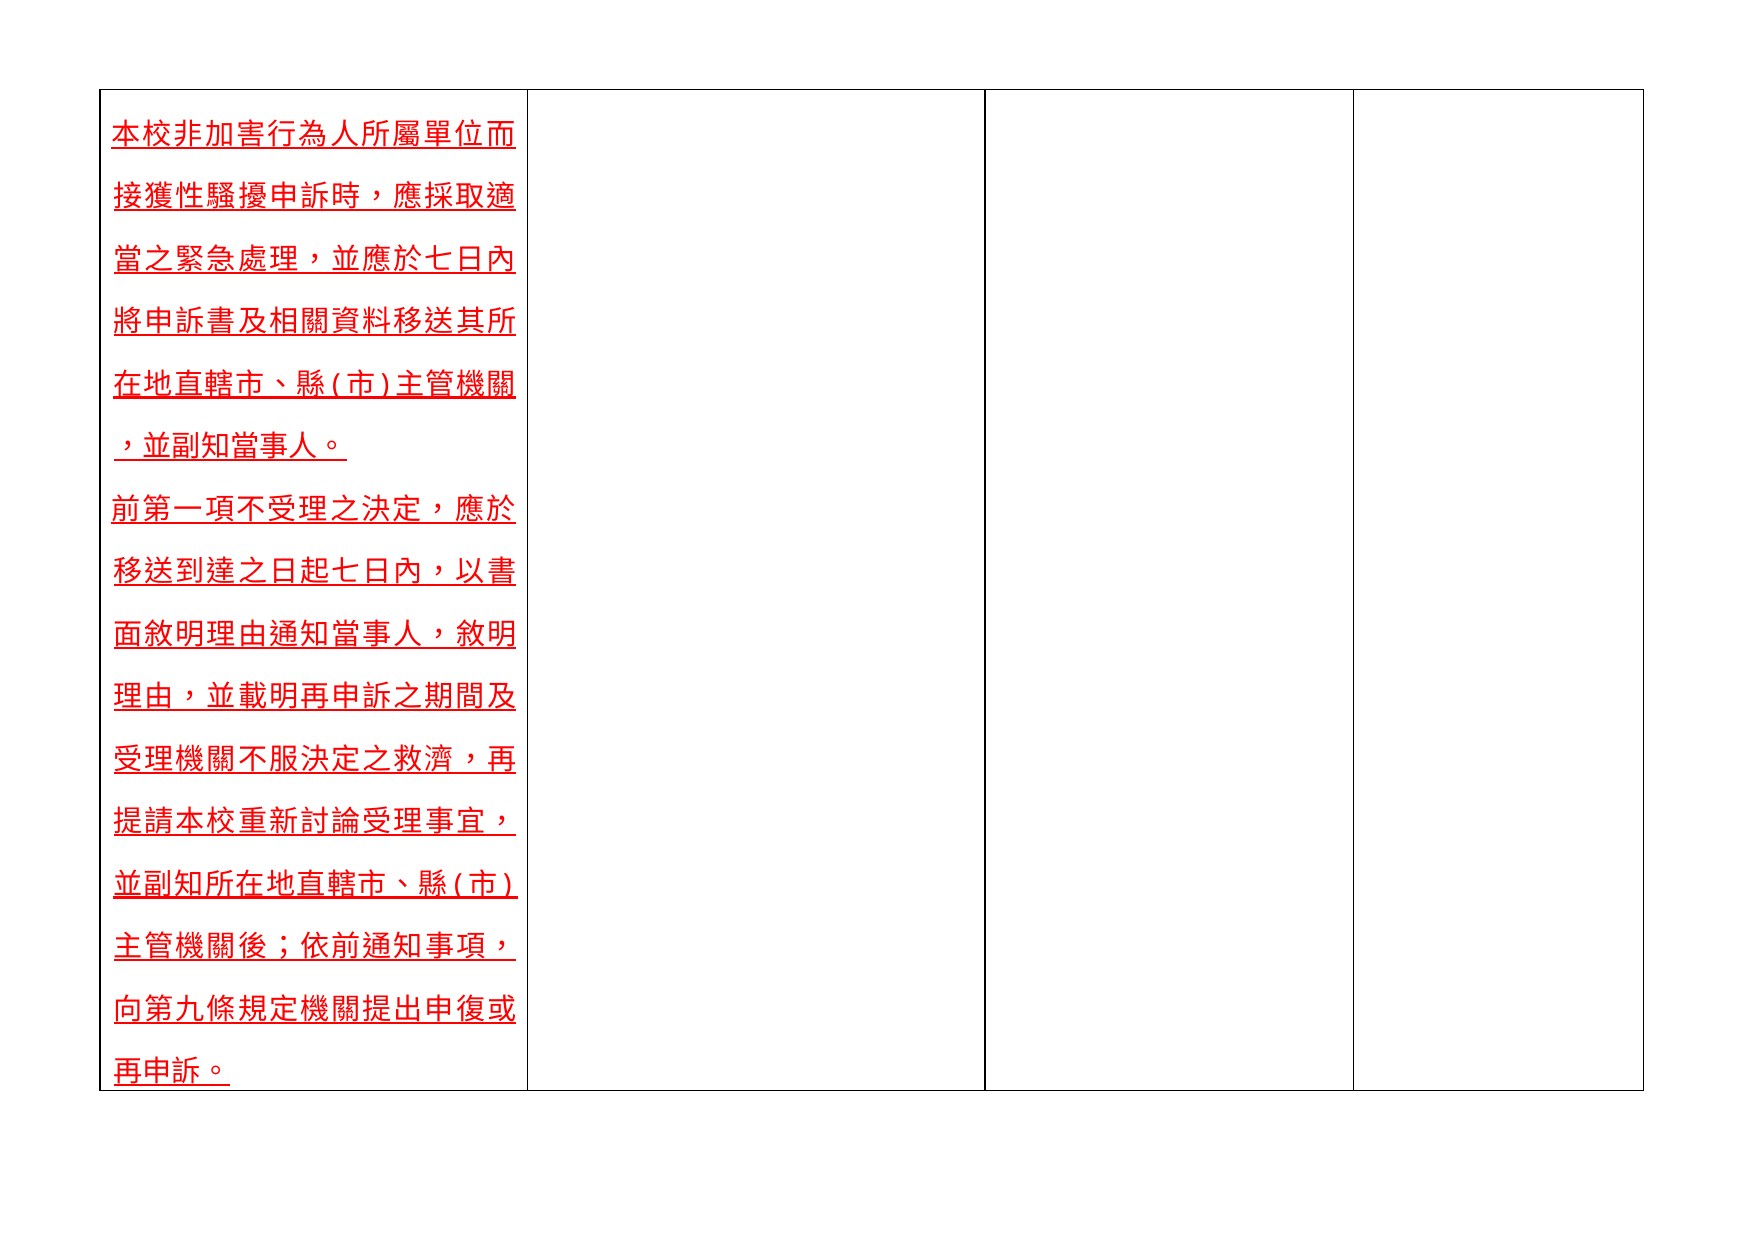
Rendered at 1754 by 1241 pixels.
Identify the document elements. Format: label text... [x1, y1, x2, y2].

table_cell [1354, 90, 1643, 1090]
table_cell [986, 90, 1353, 1090]
table_cell [528, 90, 984, 1090]
table_cell 本校非加害行為人所屬單位而接獲性騷擾申訴時，應採取適當之緊急處理，並應於七日內將申訴書及相關資料移送其所在地直轄市、縣(市)主管機關，並副知當事人。 前第一項不受理之決定，應於移送到達之日起七日內，以書面敘明理由通知當事人，敘明理由，並載明再申訴之期間及受理機關不服決定之救濟，再提請本校重新討論受理事宜，並副知所在地直轄市、縣(市)主管機關後；依前通知事項，向第九條規定機關提出申復或再申訴。 [101, 90, 527, 1090]
